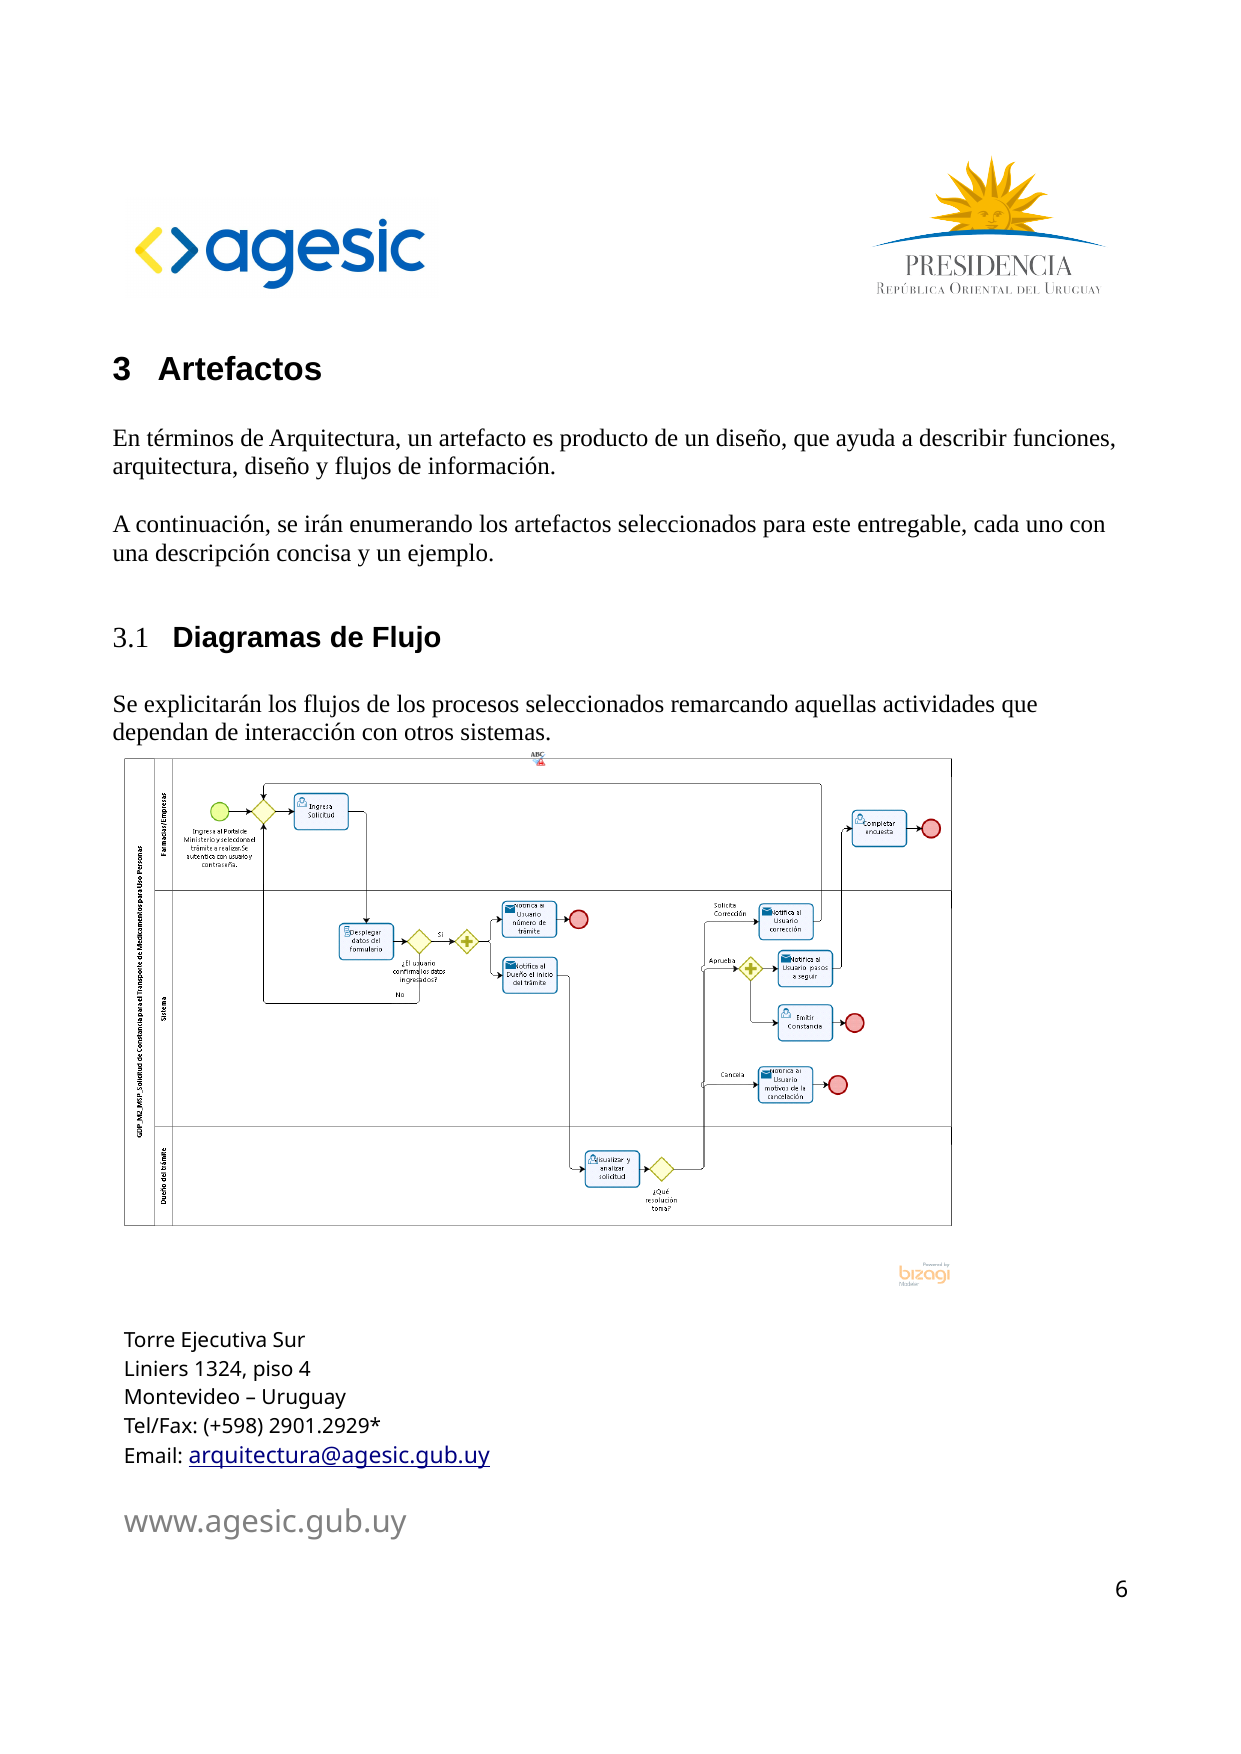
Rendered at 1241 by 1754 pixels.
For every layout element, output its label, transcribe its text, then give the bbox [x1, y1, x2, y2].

picture [125, 197, 440, 298]
text En términos de Arquitectura, un artefacto es producto de un diseño, que ayuda a describir funciones, arquitectura, diseño y flujos de información. [112, 423, 1128, 480]
text A continuación, se irán enumerando los artefactos seleccionados para este entregable, cada uno con una descripción concisa y un ejemplo. [112, 509, 1128, 566]
subtitle Diagramas de Flujo [112, 620, 1128, 654]
text Se explicitarán los flujos de los procesos seleccionados remarcando aquellas actividades que dependan de interacción con otros sistemas. [112, 689, 1128, 746]
subtitle Artefactos [112, 349, 1128, 388]
